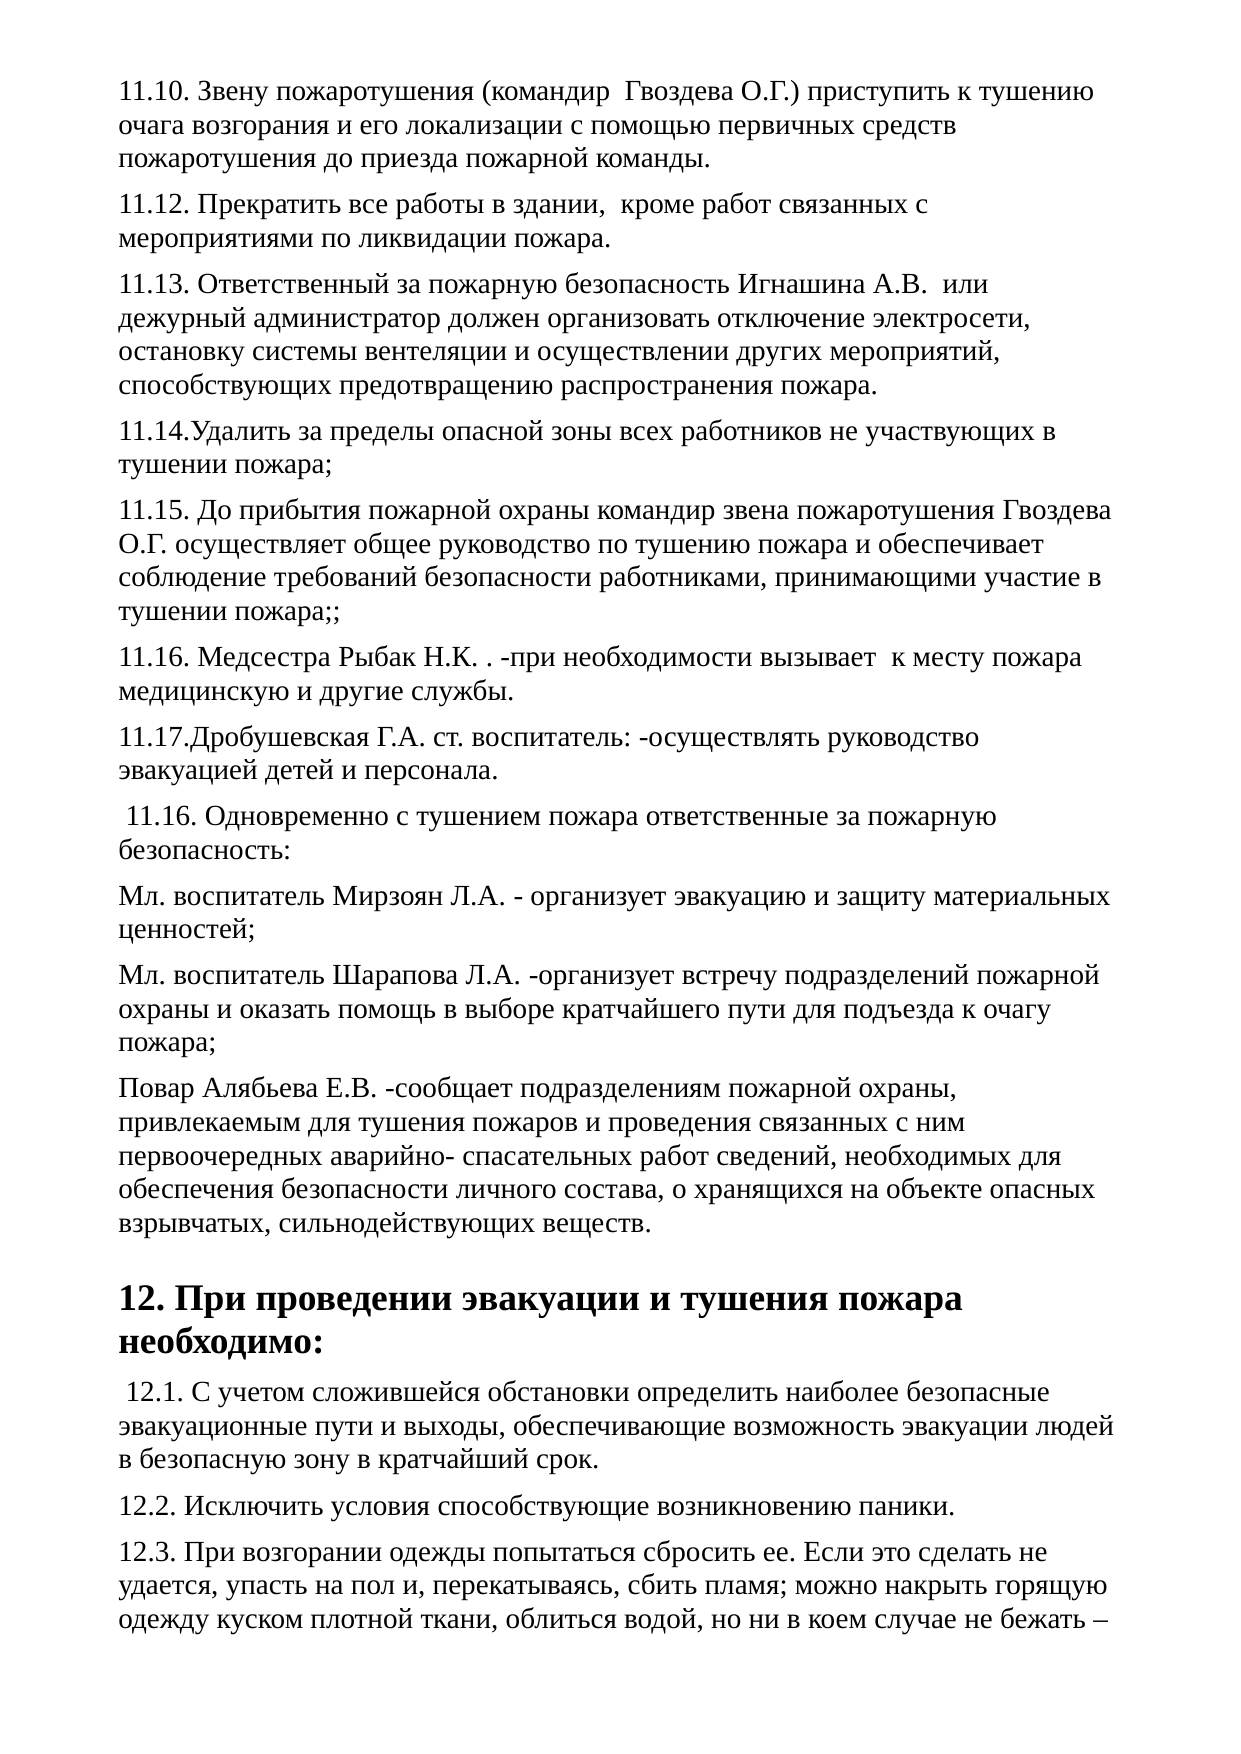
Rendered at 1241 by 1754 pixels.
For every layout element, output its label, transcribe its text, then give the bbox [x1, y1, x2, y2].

text 12.3. При возгорании одежды попытаться сбросить ее. Если это сделать не удается, упасть на пол и, перекатываясь, сбить пламя; можно накрыть горящую одежду куском плотной ткани, облиться водой, но ни в коем случае не бежать – [118, 1534, 1122, 1634]
text 11.15. До прибытия пожарной охраны командир звена пожаротушения Гвоздева О.Г. осуществляет общее руководство по тушению пожара и обеспечивает соблюдение требований безопасности работниками, принимающими участие в тушении пожара;; [118, 492, 1122, 627]
text 12.2. Исключить условия способствующие возникновению паники. [118, 1488, 1122, 1521]
text 11.14.Удалить за пределы опасной зоны всех работников не участвующих в тушении пожара; [118, 413, 1122, 480]
text 11.16. Медсестра Рыбак Н.К. . -при необходимости вызывает к месту пожара медицинскую и другие службы. [118, 639, 1122, 706]
text 12.1. С учетом сложившейся обстановки определить наиболее безопасные эвакуационные пути и выходы, обеспечивающие возможность эвакуации людей в безопасную зону в кратчайший срок. [118, 1374, 1122, 1475]
subtitle 12. При проведении эвакуации и тушения пожара необходимо: [118, 1276, 1122, 1362]
text 11.10. Звену пожаротушения (командир Гвоздева О.Г.) приступить к тушению очага возгорания и его локализации с помощью первичных средств пожаротушения до приезда пожарной команды. [118, 73, 1122, 174]
text Повар Алябьева Е.В. -сообщает подразделениям пожарной охраны, привлекаемым для тушения пожаров и проведения связанных с ним первоочередных аварийно- спасательных работ сведений, необходимых для обеспечения безопасности личного состава, о хранящихся на объекте опасных взрывчатых, сильнодействующих веществ. [118, 1071, 1122, 1238]
text Мл. воспитатель Шарапова Л.А. -организует встречу подразделений пожарной охраны и оказать помощь в выборе кратчайшего пути для подъезда к очагу пожара; [118, 957, 1122, 1058]
text 11.13. Ответственный за пожарную безопасность Игнашина А.В. или дежурный администратор должен организовать отключение электросети, остановку системы вентеляции и осуществлении других мероприятий, способствующих предотвращению распространения пожара. [118, 266, 1122, 400]
text 11.12. Прекратить все работы в здании, кроме работ связанных с мероприятиями по ликвидации пожара. [118, 187, 1122, 254]
text 11.16. Одновременно с тушением пожара ответственные за пожарную безопасность: [118, 798, 1122, 865]
text 11.17.Дробушевская Г.А. ст. воспитатель: -осуществлять руководство эвакуацией детей и персонала. [118, 719, 1122, 786]
text Мл. воспитатель Мирзоян Л.А. - организует эвакуацию и защиту материальных ценностей; [118, 878, 1122, 945]
